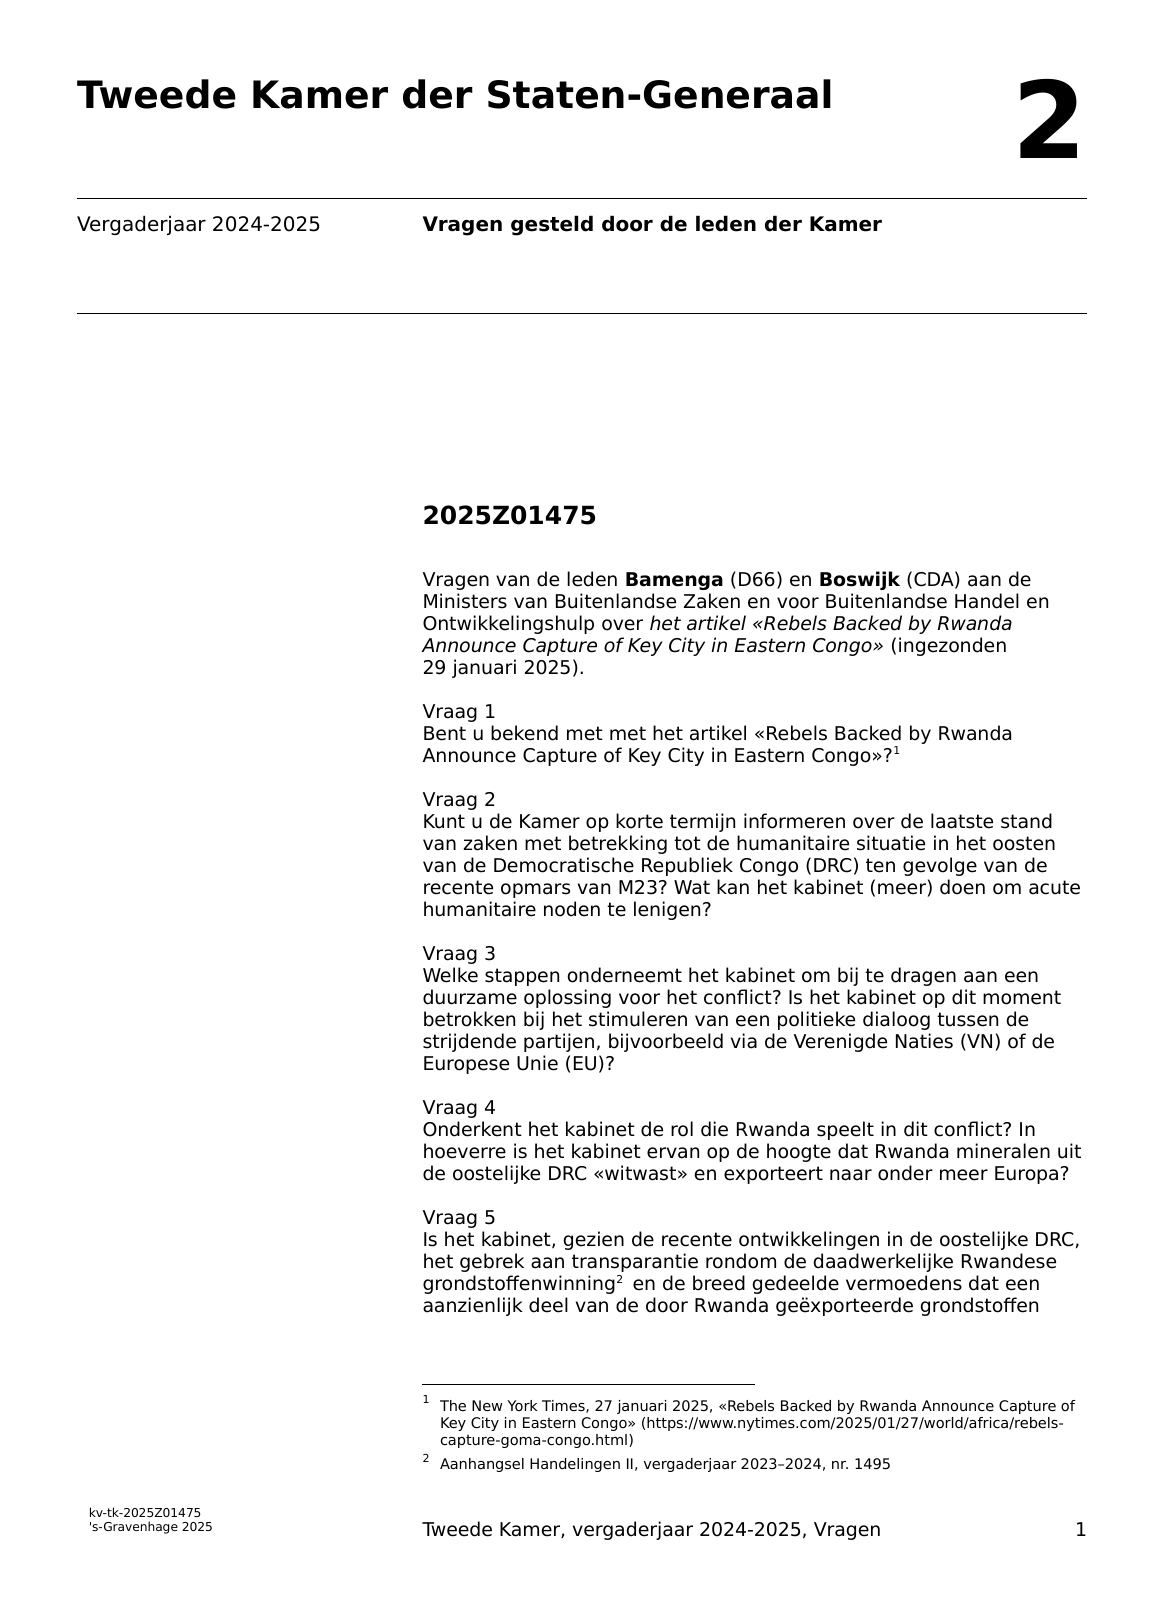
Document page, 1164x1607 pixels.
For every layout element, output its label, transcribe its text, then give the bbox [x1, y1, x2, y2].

text Vraag 2 [422, 789, 1087, 811]
table_cell Vergaderjaar 2024-2025 [77, 199, 422, 313]
table_cell Vragen gesteld door de leden der Kamer [422, 199, 1087, 313]
text Vraag 3 [422, 943, 1087, 965]
text Kunt u de Kamer op korte termijn informeren over de laatste stand van zaken met betrekking tot de humanitaire situatie in het oosten van de Democratische Republiek Congo (DRC) ten gevolge van de recente opmars van M23? Wat kan het kabinet (meer) doen om acute humanitaire noden te lenigen? [422, 811, 1087, 921]
text 's-Gravenhage 2025 [88, 1520, 323, 1534]
text Welke stappen onderneemt het kabinet om bij te dragen aan een duurzame oplossing voor het conflict? Is het kabinet op dit moment betrokken bij het stimuleren van een politieke dialoog tussen de strijdende partijen, bijvoorbeeld via de Verenigde Naties (VN) of de Europese Unie (EU)? [422, 965, 1087, 1075]
table_header 2 [886, 59, 1087, 198]
text 2025Z01475 [422, 501, 1087, 531]
text Vraag 5 [422, 1207, 1087, 1229]
text Vraag 1 [422, 701, 1087, 723]
text Aanhangsel Handelingen II, vergaderjaar 2023–2024, nr. 1495 [422, 1452, 1087, 1474]
text kv-tk-2025Z01475 [88, 1506, 323, 1520]
text Vraag 4 [422, 1097, 1087, 1119]
text Vragen van de leden Bamenga (D66) en Boswijk (CDA) aan de Ministers van Buitenlandse Zaken en voor Buitenlandse Handel en Ontwikkelingshulp over het artikel «Rebels Backed by Rwanda Announce Capture of Key City in Eastern Congo» (ingezonden 29 januari 2025). [422, 569, 1087, 679]
table_header Tweede Kamer der Staten-Generaal [77, 59, 886, 198]
text Bent u bekend met met het artikel «Rebels Backed by Rwanda Announce Capture of Key City in Eastern Congo»? [422, 723, 1087, 767]
text Onderkent het kabinet de rol die Rwanda speelt in dit conflict? In hoeverre is het kabinet ervan op de hoogte dat Rwanda mineralen uit de oostelijke DRC «witwast» en exporteert naar onder meer Europa? [422, 1119, 1087, 1185]
text The New York Times, 27 januari 2025, «Rebels Backed by Rwanda Announce Capture of Key City in Eastern Congo» (https://www.nytimes.com/2025/01/27/world/africa/rebels-capture-goma-congo.html) [422, 1393, 1087, 1449]
text Is het kabinet, gezien de recente ontwikkelingen in de oostelijke DRC, het gebrek aan transparantie rondom de daadwerkelijke Rwandese grondstoffenwinning en de breed gedeelde vermoedens dat een aanzienlijk deel van de door Rwanda geëxporteerde grondstoffen [422, 1229, 1087, 1317]
